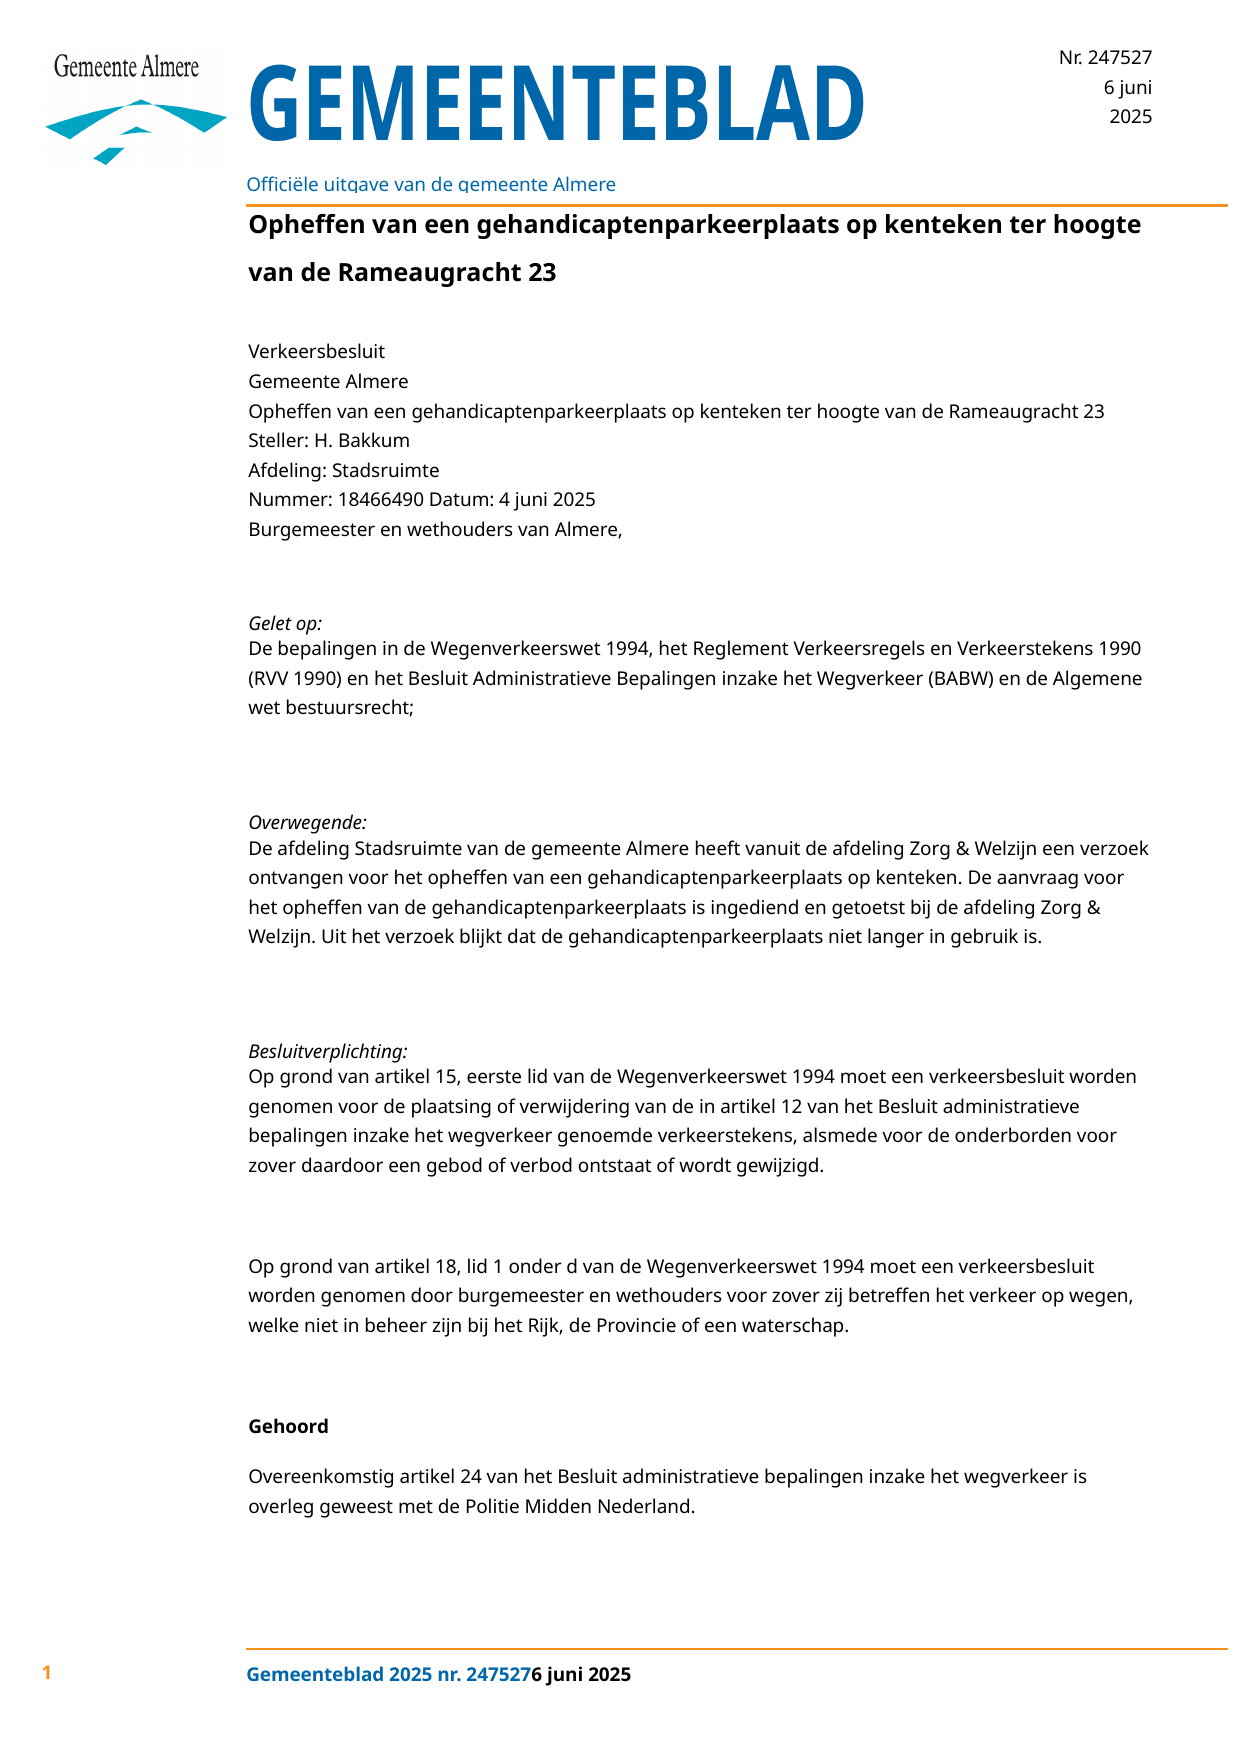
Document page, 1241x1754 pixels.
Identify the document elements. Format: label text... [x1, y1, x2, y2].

text Steller: H. Bakkum [248, 427, 1152, 453]
text Nummer: 18466490 Datum: 4 juni 2025 [248, 487, 1152, 512]
text Op grond van artikel 18, lid 1 onder d van de Wegenverkeerswet 1994 moet een verkeersbesluit worden genomen door burgemeester en wethouders voor zover zij betreffen het verkeer op wegen, welke niet in beheer zijn bij het Rijk, de Provincie of een waterschap. [248, 1253, 1152, 1338]
text Gelet op: [248, 610, 1152, 635]
text De bepalingen in de Wegenverkeerswet 1994, het Reglement Verkeersregels en Verkeerstekens 1990 (RVV 1990) en het Besluit Administratieve Bepalingen inzake het Wegverkeer (BABW) en de Algemene wet bestuursrecht; [248, 635, 1152, 720]
text Opheffen van een gehandicaptenparkeerplaats op kenteken ter hoogte van de Rameaugracht 23 [248, 398, 1152, 423]
text Burgemeester en wethouders van Almere, [248, 516, 1152, 542]
text De afdeling Stadsruimte van de gemeente Almere heeft vanuit de afdeling Zorg & Welzijn een verzoek ontvangen voor het opheffen van een gehandicaptenparkeerplaats op kenteken. De aanvraag voor het opheffen van de gehandicaptenparkeerplaats is ingediend en getoetst bij de afdeling Zorg & Welzijn. Uit het verzoek blijkt dat de gehandicaptenparkeerplaats niet langer in gebruik is. [248, 835, 1152, 949]
text Afdeling: Stadsruimte [248, 457, 1152, 483]
text Opheffen van een gehandicaptenparkeerplaats op kenteken ter hoogte van de Rameaugracht 23 [248, 207, 1152, 288]
text Verkeersbesluit [248, 339, 1152, 364]
text Overeenkomstig artikel 24 van het Besluit administratieve bepalingen inzake het wegverkeer is overleg geweest met de Politie Midden Nederland. [248, 1463, 1152, 1519]
text Gehoord [248, 1413, 1152, 1439]
text Overwegende: [248, 809, 1152, 835]
text Op grond van artikel 15, eerste lid van de Wegenverkeerswet 1994 moet een verkeersbesluit worden genomen voor de plaatsing of verwijdering van de in artikel 12 van het Besluit administratieve bepalingen inzake het wegverkeer genoemde verkeerstekens, alsmede voor de onderborden voor zover daardoor een gebod of verbod ontstaat of wordt gewijzigd. [248, 1063, 1152, 1178]
picture [41, 47, 231, 172]
text Gemeente Almere [248, 368, 1152, 394]
text Besluitverplichting: [248, 1038, 1152, 1063]
